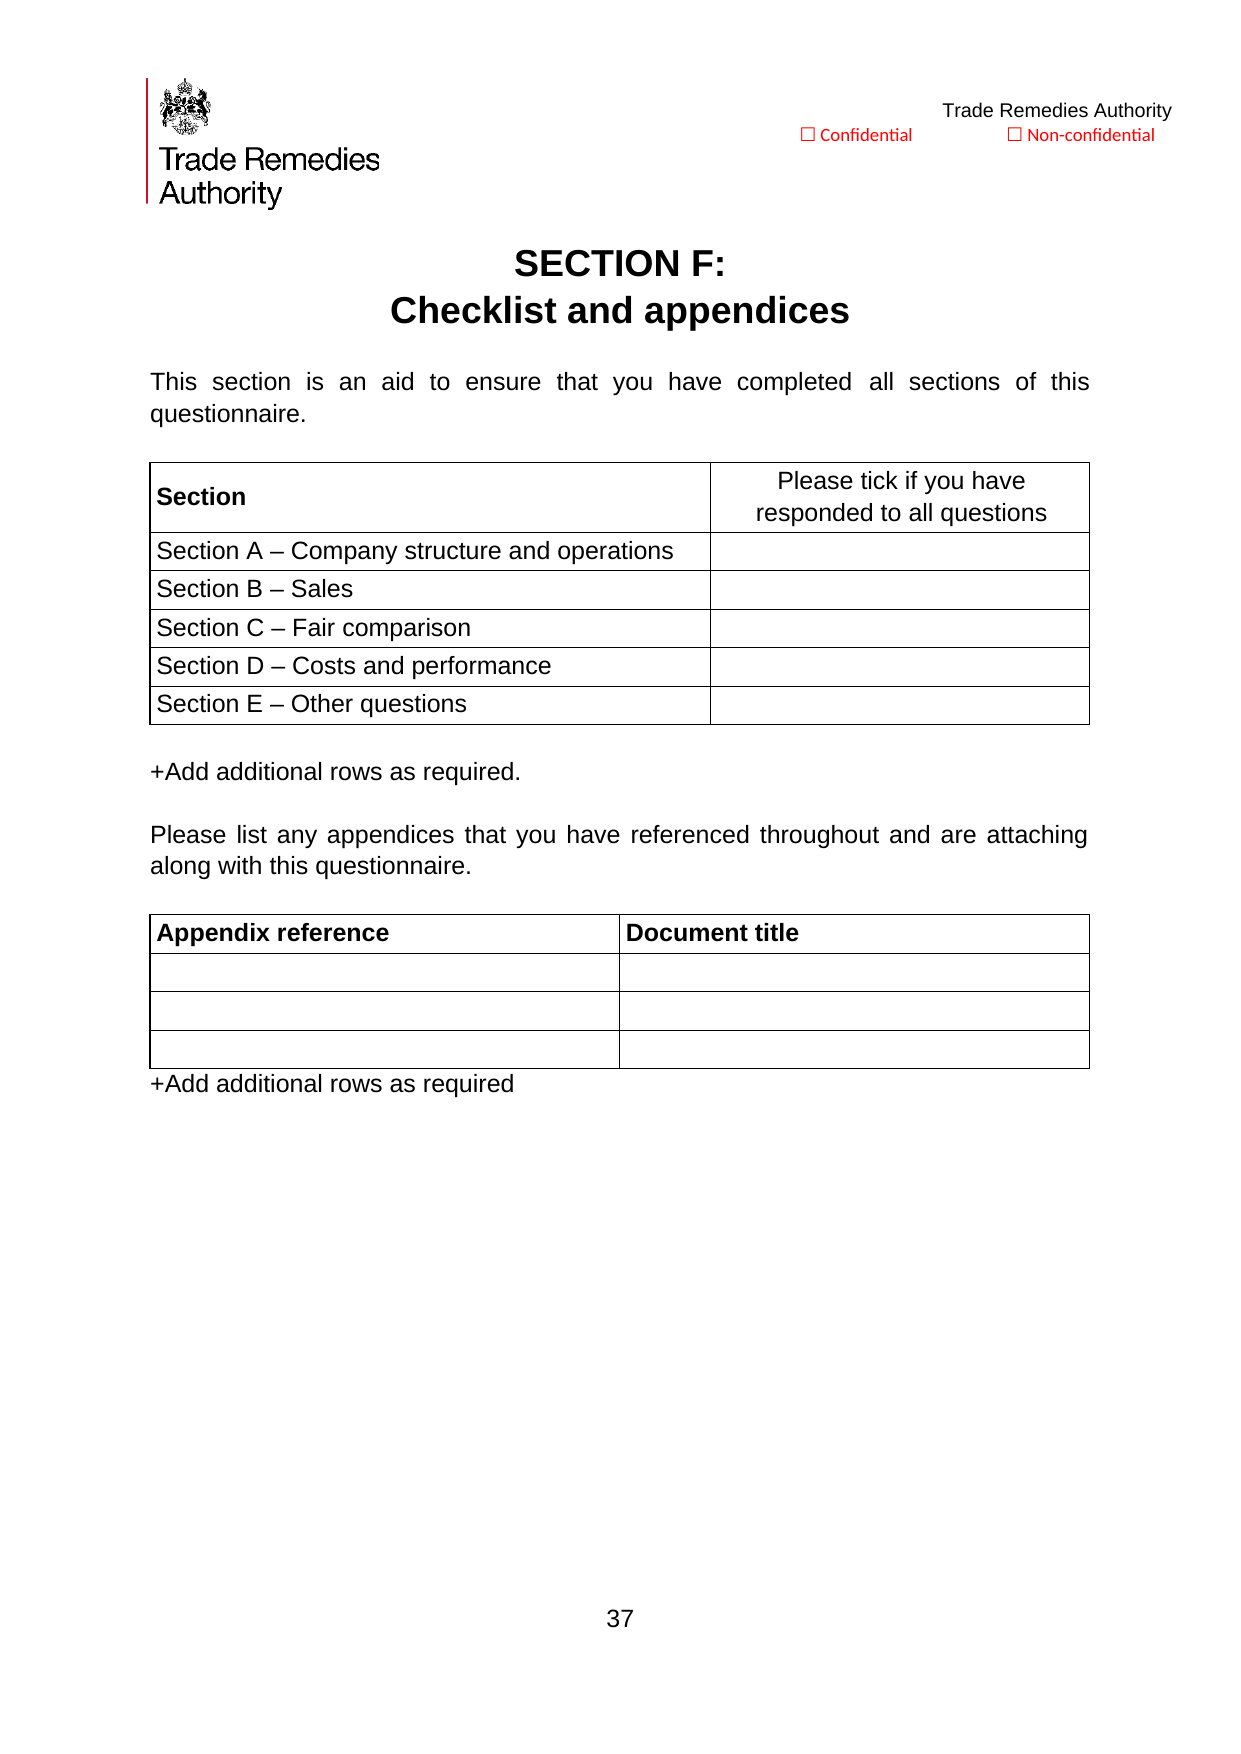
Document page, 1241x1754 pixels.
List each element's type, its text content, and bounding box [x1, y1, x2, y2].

table_cell [711, 533, 1089, 570]
table_cell Section A – Company structure and operations [151, 533, 710, 570]
table_cell [711, 571, 1089, 609]
table_cell [151, 992, 619, 1030]
text +Add additional rows as required [150, 1069, 1090, 1098]
table_cell [620, 992, 1089, 1030]
table_cell [711, 648, 1089, 686]
table_cell [151, 1031, 619, 1068]
table_cell [620, 1031, 1089, 1068]
table_cell [620, 954, 1089, 991]
subtitle SECTION F: Checklist and appendices [150, 241, 1090, 331]
table_header Document title [620, 915, 1089, 953]
text +Add additional rows as required. [150, 757, 1090, 785]
table_cell Section B – Sales [151, 571, 710, 609]
text Please list any appendices that you have referenced throughout and are attaching along with this questionnaire. [150, 820, 1090, 880]
table_header Section [151, 463, 710, 532]
table_header Please tick if you have responded to all questions [711, 463, 1089, 532]
table_cell [151, 954, 619, 991]
table_cell Section E – Other questions [151, 687, 710, 724]
table_cell Section C – Fair comparison [151, 610, 710, 647]
table_header Appendix reference [151, 915, 619, 953]
table_cell [711, 687, 1089, 724]
table_cell Section D – Costs and performance [151, 648, 710, 686]
table_cell [711, 610, 1089, 647]
text This section is an aid to ensure that you have completed all sections of this questionnaire. [150, 367, 1090, 428]
